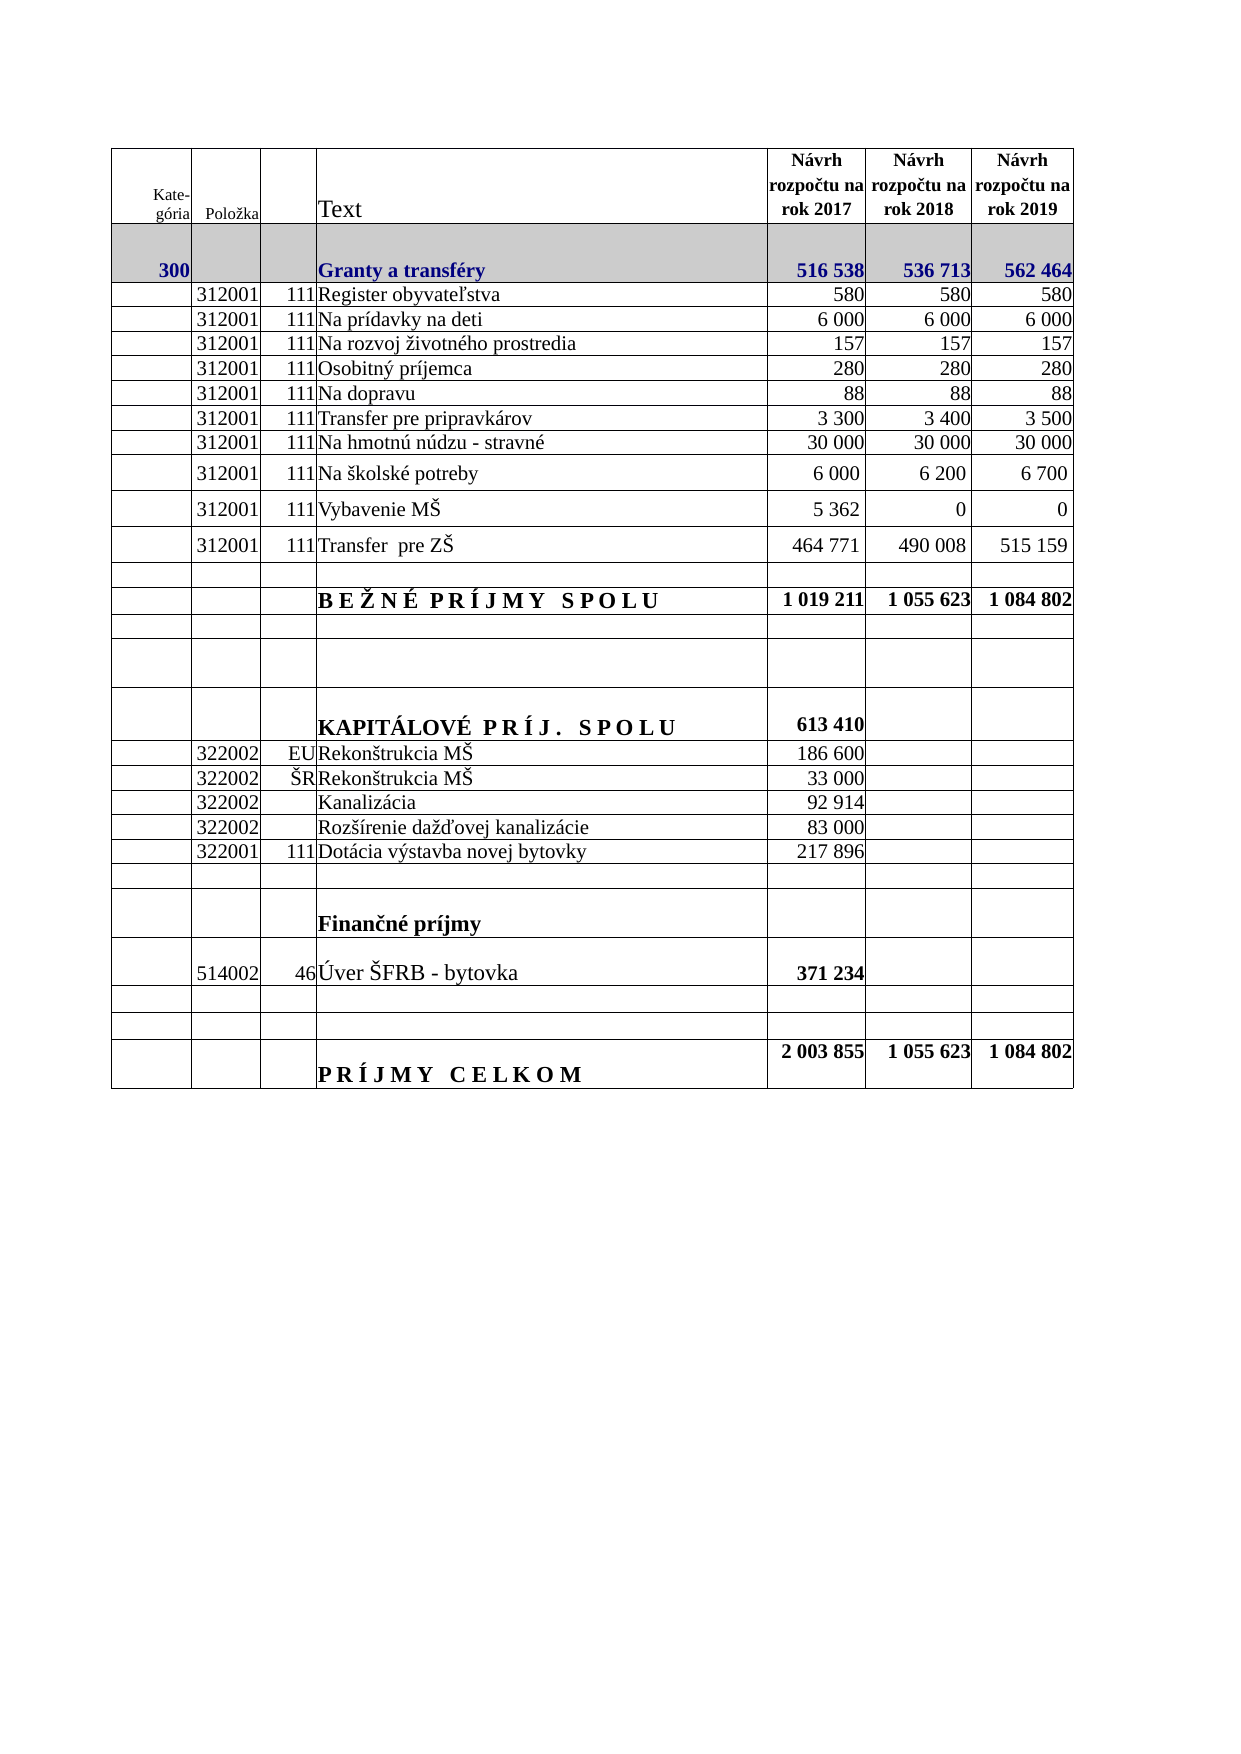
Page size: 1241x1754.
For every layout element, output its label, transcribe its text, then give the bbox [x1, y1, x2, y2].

table_cell [112, 406, 191, 429]
table_cell [261, 791, 316, 814]
table_cell [972, 688, 1073, 740]
table_cell 312001 [192, 406, 260, 429]
table_cell [261, 815, 316, 839]
table_cell [866, 938, 971, 985]
table_cell 111 [261, 527, 316, 562]
table_cell 280 [768, 356, 865, 380]
table_cell [768, 889, 865, 936]
table_cell Návrh rozpočtu na rok 2019 [972, 149, 1073, 223]
table_cell 111 [261, 381, 316, 404]
table_cell [866, 986, 971, 1012]
table_cell [317, 1013, 767, 1039]
table_cell [112, 455, 191, 490]
table_cell [972, 889, 1073, 936]
table_cell Text [317, 149, 767, 223]
table_cell 111 [261, 455, 316, 490]
table_cell 322002 [192, 741, 260, 765]
table_cell 536 713 [866, 224, 971, 282]
table_cell 312001 [192, 356, 260, 380]
table_cell [972, 791, 1073, 814]
table_cell 88 [972, 381, 1073, 404]
table_cell 30 000 [972, 431, 1073, 454]
table_cell 1 084 802 [972, 1040, 1073, 1087]
table_cell [317, 639, 767, 687]
table_cell [112, 688, 191, 740]
table_cell 3 300 [768, 406, 865, 429]
table_cell [192, 224, 260, 282]
table_cell [866, 741, 971, 765]
table_cell Rekonštrukcia MŠ [317, 741, 767, 765]
table_cell [192, 864, 260, 888]
table_cell [261, 639, 316, 687]
table_cell [112, 864, 191, 888]
table_cell [261, 889, 316, 936]
table_cell [112, 815, 191, 839]
table_cell [192, 1040, 260, 1087]
table_cell 6 000 [866, 307, 971, 331]
table_cell [768, 864, 865, 888]
table_cell ŠR [261, 766, 316, 789]
table_cell 88 [768, 381, 865, 404]
table_cell 33 000 [768, 766, 865, 789]
table_cell [112, 431, 191, 454]
table_cell 157 [768, 332, 865, 355]
table_cell [972, 639, 1073, 687]
table_cell Rekonštrukcia MŠ [317, 766, 767, 789]
table_cell 322002 [192, 766, 260, 789]
table_cell Na prídavky na deti [317, 307, 767, 331]
table_cell B E Ž N É P R Í J M Y S P O L U [317, 588, 767, 614]
table_cell [972, 938, 1073, 985]
table_cell 515 159 [972, 527, 1073, 562]
table_cell 0 [972, 491, 1073, 526]
table_cell [112, 791, 191, 814]
table_cell [112, 639, 191, 687]
table_cell [768, 986, 865, 1012]
table_cell [972, 815, 1073, 839]
table_cell Dotácia výstavba novej bytovky [317, 840, 767, 863]
table_cell 83 000 [768, 815, 865, 839]
table_cell [112, 588, 191, 614]
table_cell [972, 986, 1073, 1012]
table_cell 322002 [192, 815, 260, 839]
table_cell [112, 381, 191, 404]
table_cell 6 000 [768, 455, 865, 490]
table_cell [866, 791, 971, 814]
table_cell Finančné príjmy [317, 889, 767, 936]
table_cell 516 538 [768, 224, 865, 282]
table_cell [261, 688, 316, 740]
table_cell [768, 639, 865, 687]
table_cell 157 [866, 332, 971, 355]
table_cell Kanalizácia [317, 791, 767, 814]
table_cell [112, 615, 191, 638]
table_cell 111 [261, 491, 316, 526]
table_cell [866, 639, 971, 687]
table_cell 186 600 [768, 741, 865, 765]
table_cell Na školské potreby [317, 455, 767, 490]
table_cell [192, 1013, 260, 1039]
table_cell [192, 688, 260, 740]
table_cell [866, 840, 971, 863]
table_cell Na rozvoj životného prostredia [317, 332, 767, 355]
table_cell 1 055 623 [866, 1040, 971, 1087]
table_cell 1 019 211 [768, 588, 865, 614]
table_cell Rozšírenie dažďovej kanalizácie [317, 815, 767, 839]
table_cell [192, 563, 260, 587]
table_cell [192, 639, 260, 687]
table_cell [866, 815, 971, 839]
table_cell 3 400 [866, 406, 971, 429]
table_cell [261, 1013, 316, 1039]
table_cell Register obyvateľstva [317, 283, 767, 306]
table_cell [112, 741, 191, 765]
table_cell [261, 864, 316, 888]
table_cell 30 000 [866, 431, 971, 454]
table_cell [866, 766, 971, 789]
table_cell Granty a transféry [317, 224, 767, 282]
table_cell [261, 224, 316, 282]
table_cell [768, 563, 865, 587]
table_cell [866, 1013, 971, 1039]
table_cell 6 200 [866, 455, 971, 490]
table_cell 157 [972, 332, 1073, 355]
table_cell KAPITÁLOVÉ P R Í J . S P O L U [317, 688, 767, 740]
table_cell Úver ŠFRB - bytovka [317, 938, 767, 985]
table_cell [112, 1013, 191, 1039]
table_cell 111 [261, 307, 316, 331]
table_cell 6 000 [768, 307, 865, 331]
table_cell Na hmotnú núdzu - stravné [317, 431, 767, 454]
table_cell [112, 283, 191, 306]
table_cell [972, 563, 1073, 587]
table_cell 217 896 [768, 840, 865, 863]
table_cell [972, 615, 1073, 638]
table_cell [112, 307, 191, 331]
table_cell Vybavenie MŠ [317, 491, 767, 526]
table_cell 3 500 [972, 406, 1073, 429]
table_cell 2 003 855 [768, 1040, 865, 1087]
table_cell 312001 [192, 283, 260, 306]
table_cell [972, 766, 1073, 789]
table_cell Návrh rozpočtu na rok 2018 [866, 149, 971, 223]
table_cell [112, 938, 191, 985]
table_cell [866, 864, 971, 888]
table_cell 312001 [192, 491, 260, 526]
table_cell [972, 741, 1073, 765]
table_cell [112, 889, 191, 936]
table_cell P R Í J M Y C E L K O M [317, 1040, 767, 1087]
table_cell 1 055 623 [866, 588, 971, 614]
table_cell [192, 889, 260, 936]
table_cell Transfer pre ZŠ [317, 527, 767, 562]
table_cell 490 008 [866, 527, 971, 562]
table_cell [192, 986, 260, 1012]
table_cell 6 000 [972, 307, 1073, 331]
table_cell [317, 864, 767, 888]
table_cell [112, 356, 191, 380]
table_cell [866, 889, 971, 936]
table_cell [317, 986, 767, 1012]
table_cell 0 [866, 491, 971, 526]
table_cell [112, 986, 191, 1012]
table_cell 322001 [192, 840, 260, 863]
table_cell 1 084 802 [972, 588, 1073, 614]
table_cell 5 362 [768, 491, 865, 526]
table_cell [972, 864, 1073, 888]
table_cell [317, 615, 767, 638]
table_cell 613 410 [768, 688, 865, 740]
table_cell [192, 588, 260, 614]
table_cell Kate- gória [112, 149, 191, 223]
table_cell [866, 615, 971, 638]
table_cell 312001 [192, 307, 260, 331]
table_cell 514002 [192, 938, 260, 985]
table_cell 322002 [192, 791, 260, 814]
table_cell [112, 1040, 191, 1087]
table_cell Položka [192, 149, 260, 223]
table_cell [112, 840, 191, 863]
table_cell 92 914 [768, 791, 865, 814]
table_cell 312001 [192, 381, 260, 404]
table_cell [317, 563, 767, 587]
table_cell 312001 [192, 455, 260, 490]
table_cell 312001 [192, 527, 260, 562]
table_cell [972, 1013, 1073, 1039]
table_cell [866, 688, 971, 740]
table_cell [866, 563, 971, 587]
table_cell 580 [972, 283, 1073, 306]
table_cell 30 000 [768, 431, 865, 454]
table_cell [112, 491, 191, 526]
table_cell [261, 1040, 316, 1087]
table_cell [768, 615, 865, 638]
table_cell [261, 986, 316, 1012]
table_cell 111 [261, 406, 316, 429]
table_cell 300 [112, 224, 191, 282]
table_cell 280 [866, 356, 971, 380]
table_cell [972, 840, 1073, 863]
table_cell 580 [768, 283, 865, 306]
table_cell 46 [261, 938, 316, 985]
table_cell [261, 563, 316, 587]
table_cell [261, 149, 316, 223]
table_cell [112, 766, 191, 789]
table_cell [768, 1013, 865, 1039]
table_cell EU [261, 741, 316, 765]
table_cell 6 700 [972, 455, 1073, 490]
table_cell [112, 527, 191, 562]
table_cell 111 [261, 356, 316, 380]
table_cell 562 464 [972, 224, 1073, 282]
table_cell Transfer pre pripravkárov [317, 406, 767, 429]
table_cell Osobitný príjemca [317, 356, 767, 380]
table_cell 371 234 [768, 938, 865, 985]
table_cell 111 [261, 431, 316, 454]
table_cell [261, 615, 316, 638]
table_cell [112, 563, 191, 587]
table_cell [261, 588, 316, 614]
table_cell 88 [866, 381, 971, 404]
table_cell 312001 [192, 332, 260, 355]
table_cell 464 771 [768, 527, 865, 562]
table_cell [192, 615, 260, 638]
table_cell 111 [261, 840, 316, 863]
table_cell 111 [261, 283, 316, 306]
table_cell [112, 332, 191, 355]
table_cell 312001 [192, 431, 260, 454]
table_cell 111 [261, 332, 316, 355]
table_cell Návrh rozpočtu na rok 2017 [768, 149, 865, 223]
table_cell 580 [866, 283, 971, 306]
table_cell Na dopravu [317, 381, 767, 404]
table_cell 280 [972, 356, 1073, 380]
